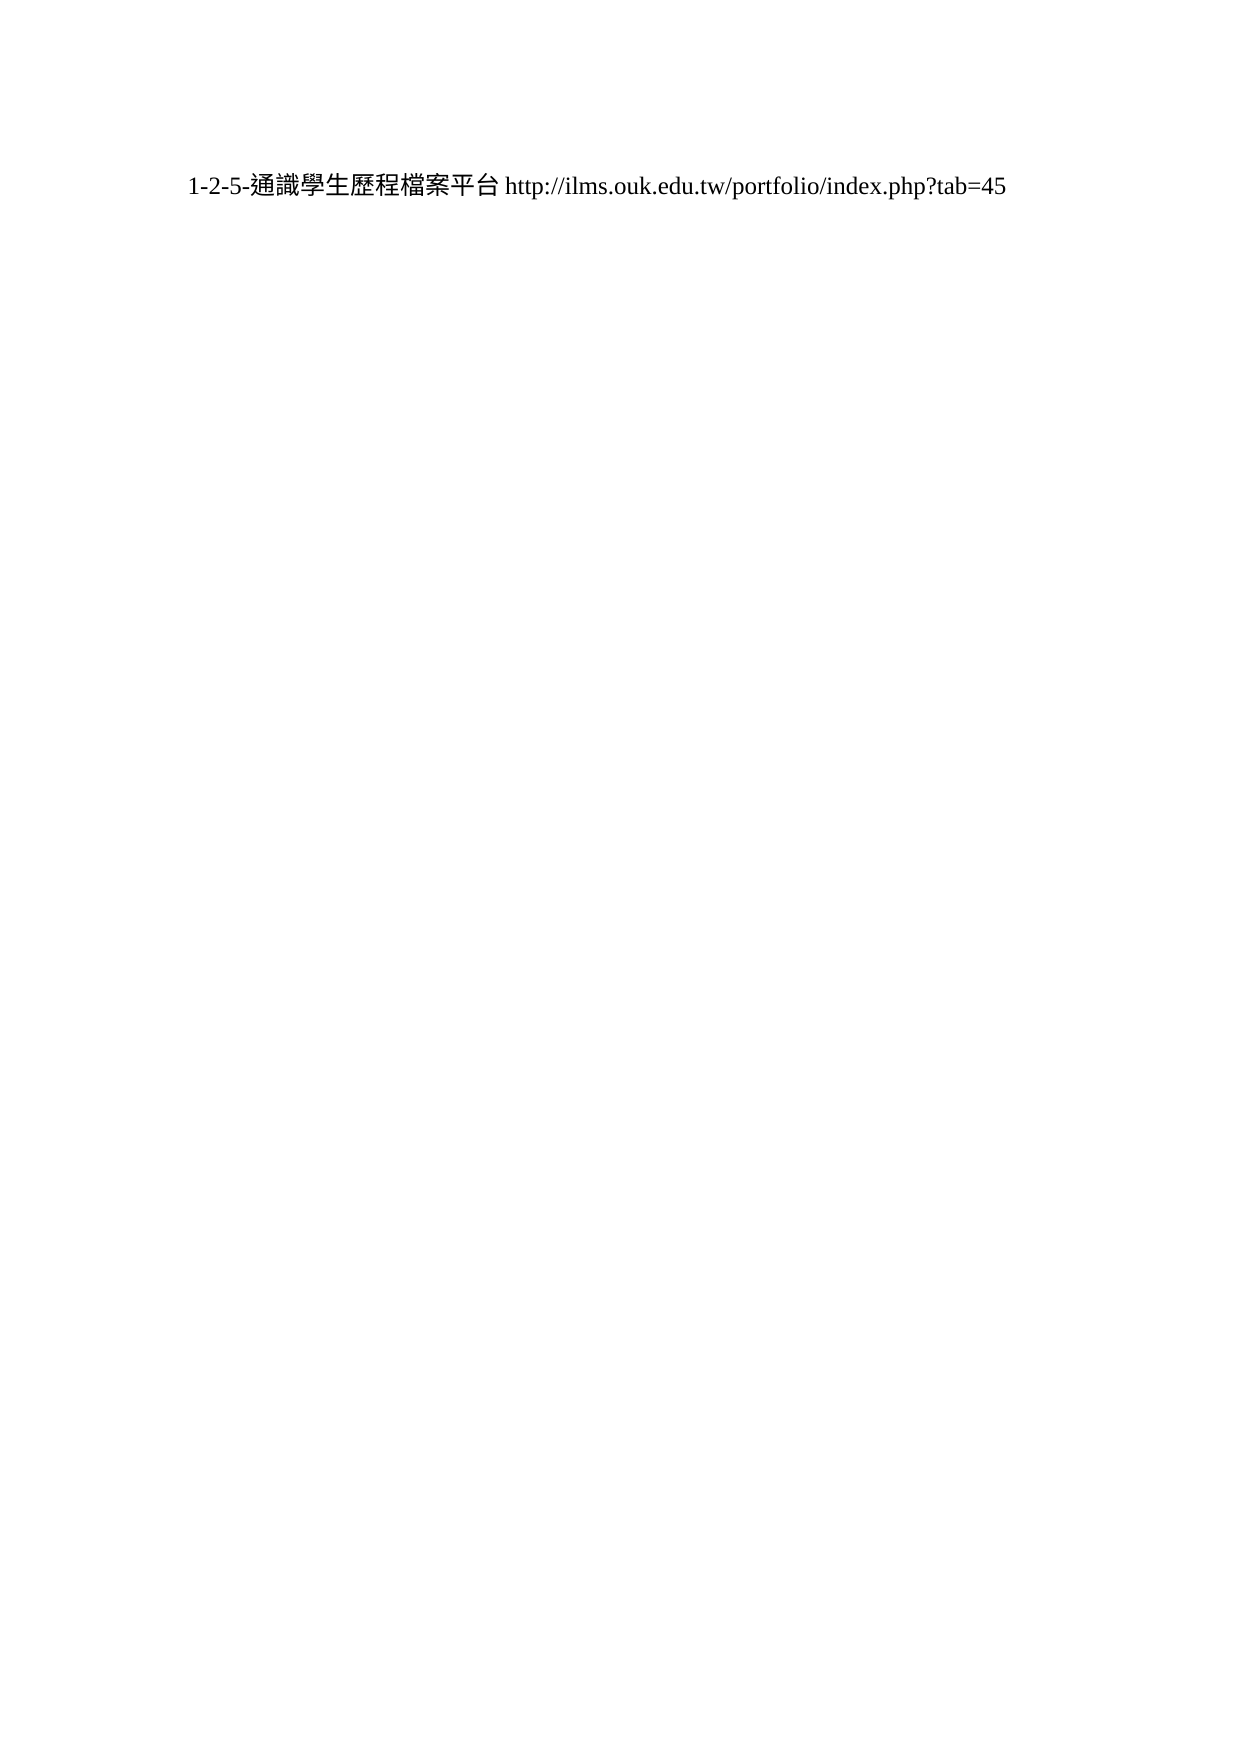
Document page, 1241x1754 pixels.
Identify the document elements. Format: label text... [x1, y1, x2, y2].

text 1-2-5-通識學生歷程檔案平台http://ilms.ouk.edu.tw/portfolio/index.php?tab=45 [187, 164, 1053, 202]
